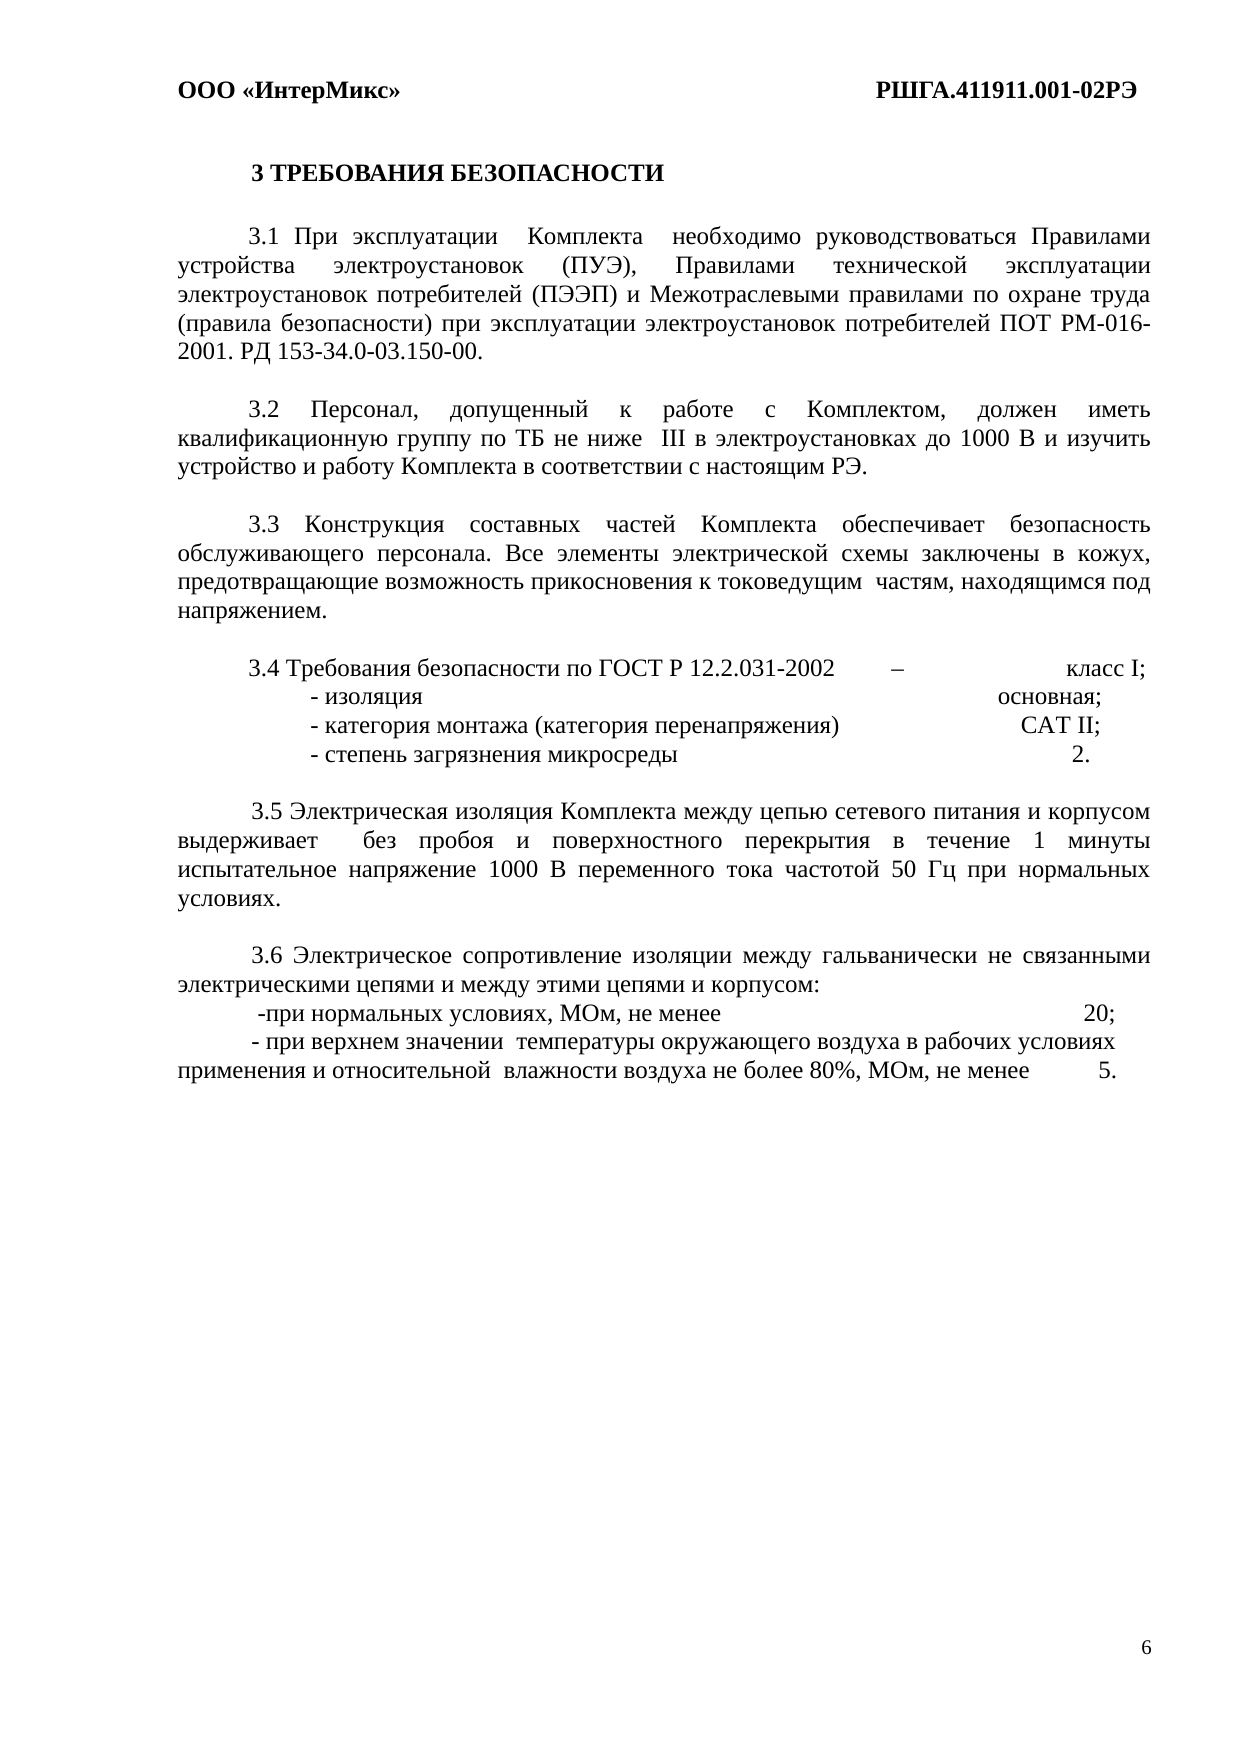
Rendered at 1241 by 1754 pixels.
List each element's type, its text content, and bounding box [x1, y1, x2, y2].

text - изоляция основная; [310, 681, 1152, 710]
text 3.5 Электрическая изоляция Комплекта между цепью сетевого питания и корпусом выдерживает без пробоя и поверхностного перекрытия в течение 1 минуты испытательное напряжение 1000 В переменного тока частотой 50 Гц при нормальных условиях. [177, 796, 1152, 911]
subtitle 3 ТРЕБОВАНИЯ БЕЗОПАСНОСТИ [177, 158, 1152, 186]
text 3.2 Персонал, допущенный к работе с Комплектом, должен иметь квалификационную группу по ТБ не ниже III в электроустановках до 1000 В и изучить устройство и работу Комплекта в соответствии с настоящим РЭ. [177, 394, 1152, 480]
text 3.6 Электрическое сопротивление изоляции между гальванически не связанными электрическими цепями и между этими цепями и корпусом: [177, 940, 1152, 998]
text -при нормальных условиях, МОм, не менее 20; [177, 998, 1152, 1026]
text 3.3 Конструкция составных частей Комплекта обеспечивает безопасность обслуживающего персонала. Все элементы электрической схемы заключены в кожух, предотвращающие возможность прикосновения к токоведущим частям, находящимся под напряжением. [177, 509, 1152, 624]
text - степень загрязнения микросреды 2. [310, 739, 1152, 768]
text - категория монтажа (категория перенапряжения) САТ II; [310, 710, 1152, 739]
text 3.4 Требования безопасности по ГОСТ Р 12.2.031-2002 – класс I; [177, 653, 1152, 681]
text 3.1 При эксплуатации Комплекта необходимо руководствоваться Правилами устройства электроустановок (ПУЭ), Правилами технической эксплуатации электроустановок потребителей (ПЭЭП) и Межотраслевыми правилами по охране труда (правила безопасности) при эксплуатации электроустановок потребителей ПОТ РМ-016-2001. РД 153-34.0-03.150-00. [177, 221, 1152, 365]
text - при верхнем значении температуры окружающего воздуха в рабочих условиях применения и относительной влажности воздуха не более 80%, МОм, не менее 5. [177, 1026, 1152, 1084]
